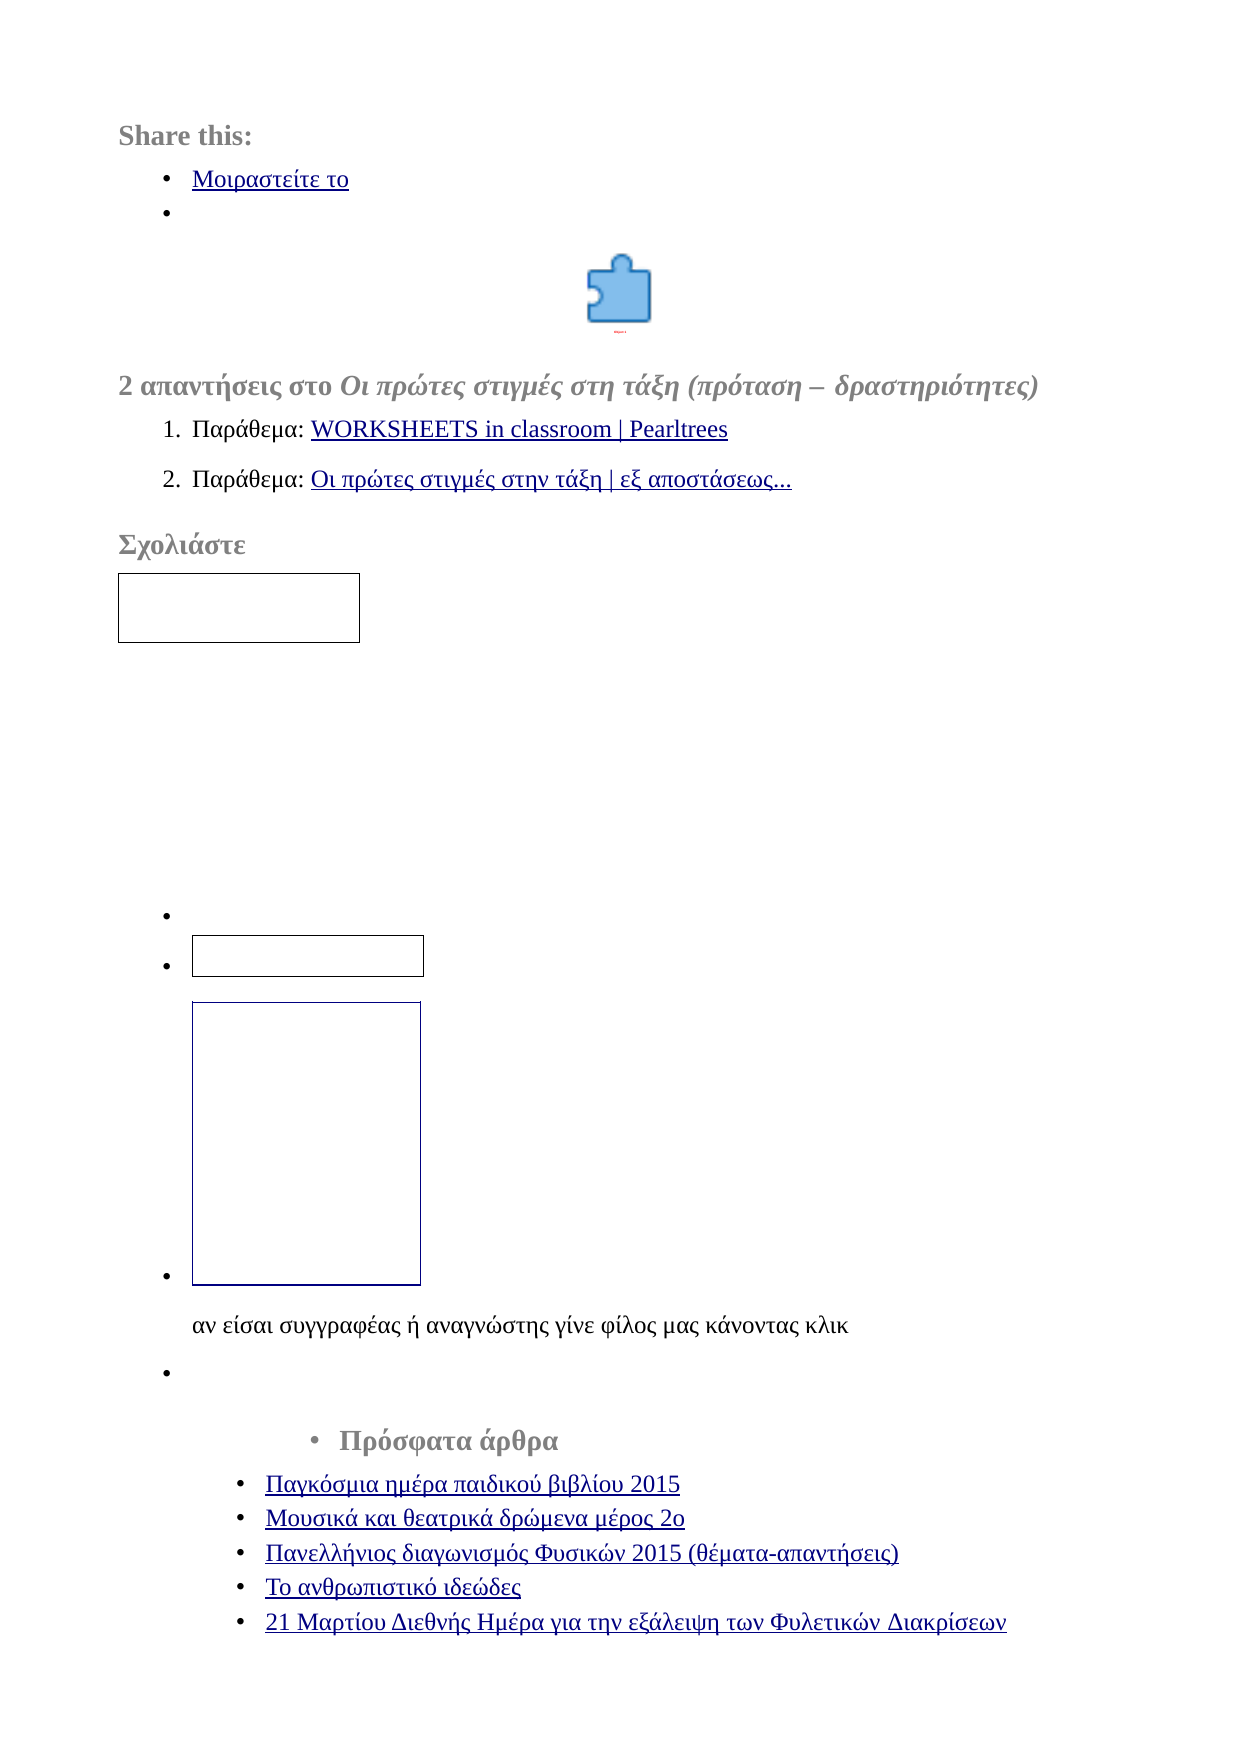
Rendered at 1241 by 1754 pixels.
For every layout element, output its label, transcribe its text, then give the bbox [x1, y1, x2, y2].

list Μοιραστείτε το [162, 164, 1122, 193]
list Πανελλήνιος διαγωνισμός Φυσικών 2015 (θέματα-απαντήσεις) [236, 1538, 1122, 1567]
list Μουσικά και θεατρικά δρώμενα μέρος 2ο [236, 1503, 1122, 1532]
subtitle 2 απαντήσεις στο Οι πρώτες στιγμές στη τάξη (πρόταση – δραστηριότητες) [118, 368, 1122, 402]
list Παράθεμα: WORKSHEETS in classroom | Pearltrees [162, 414, 1122, 443]
list αν είσαι συγγραφέας ή αναγνώστης γίνε φίλος μας κάνοντας κλικ [162, 1310, 1122, 1339]
subtitle Σχολιάστε [118, 527, 1122, 561]
list 21 Μαρτίου Διεθνής Ημέρα για την εξάλειψη των Φυλετικών Διακρίσεων [236, 1607, 1122, 1636]
subtitle Πρόσφατα άρθρα [309, 1423, 1122, 1457]
subtitle Share this: [118, 118, 1122, 152]
list Παράθεμα: Οι πρώτες στιγμές στην τάξη | εξ αποστάσεως... [162, 464, 1122, 492]
list Παγκόσμια ημέρα παιδικού βιβλίου 2015 [236, 1469, 1122, 1498]
list Το ανθρωπιστικό ιδεώδες [236, 1572, 1122, 1601]
